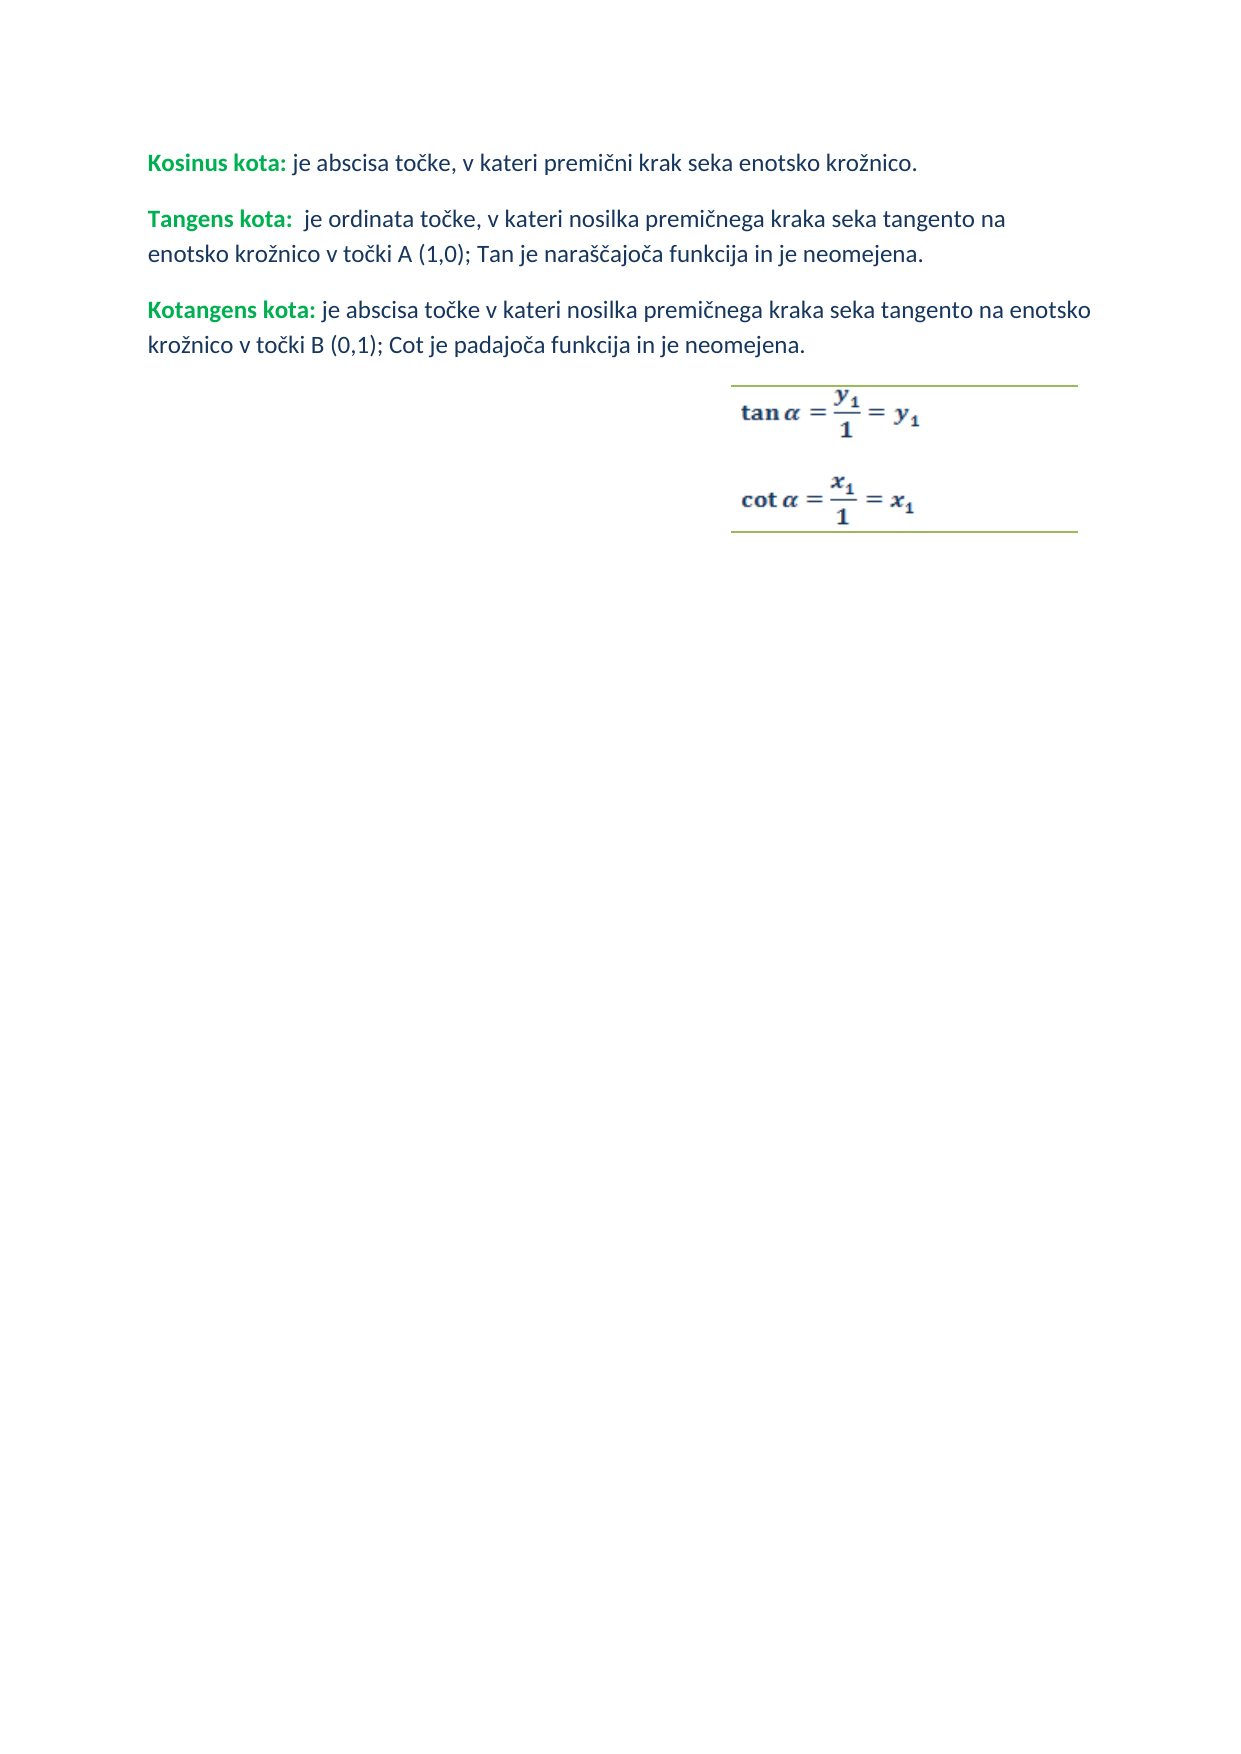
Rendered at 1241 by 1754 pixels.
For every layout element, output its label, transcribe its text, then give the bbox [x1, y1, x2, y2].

picture [741, 387, 921, 444]
text Tangens kota: je ordinata točke, v kateri nosilka premičnega kraka seka tangento na enotsko krožnico v točki A (1,0); Tan je naraščajoča funkcija in je neomejena. [148, 203, 1093, 269]
text Kosinus kota: je abscisa točke, v kateri premični krak seka enotsko krožnico. [148, 148, 1093, 178]
table_header [731, 387, 1078, 531]
picture [741, 474, 917, 531]
text Kotangens kota: je abscisa točke v kateri nosilka premičnega kraka seka tangento na enotsko krožnico v točki B (0,1); Cot je padajoča funkcija in je neomejena. [148, 294, 1093, 360]
